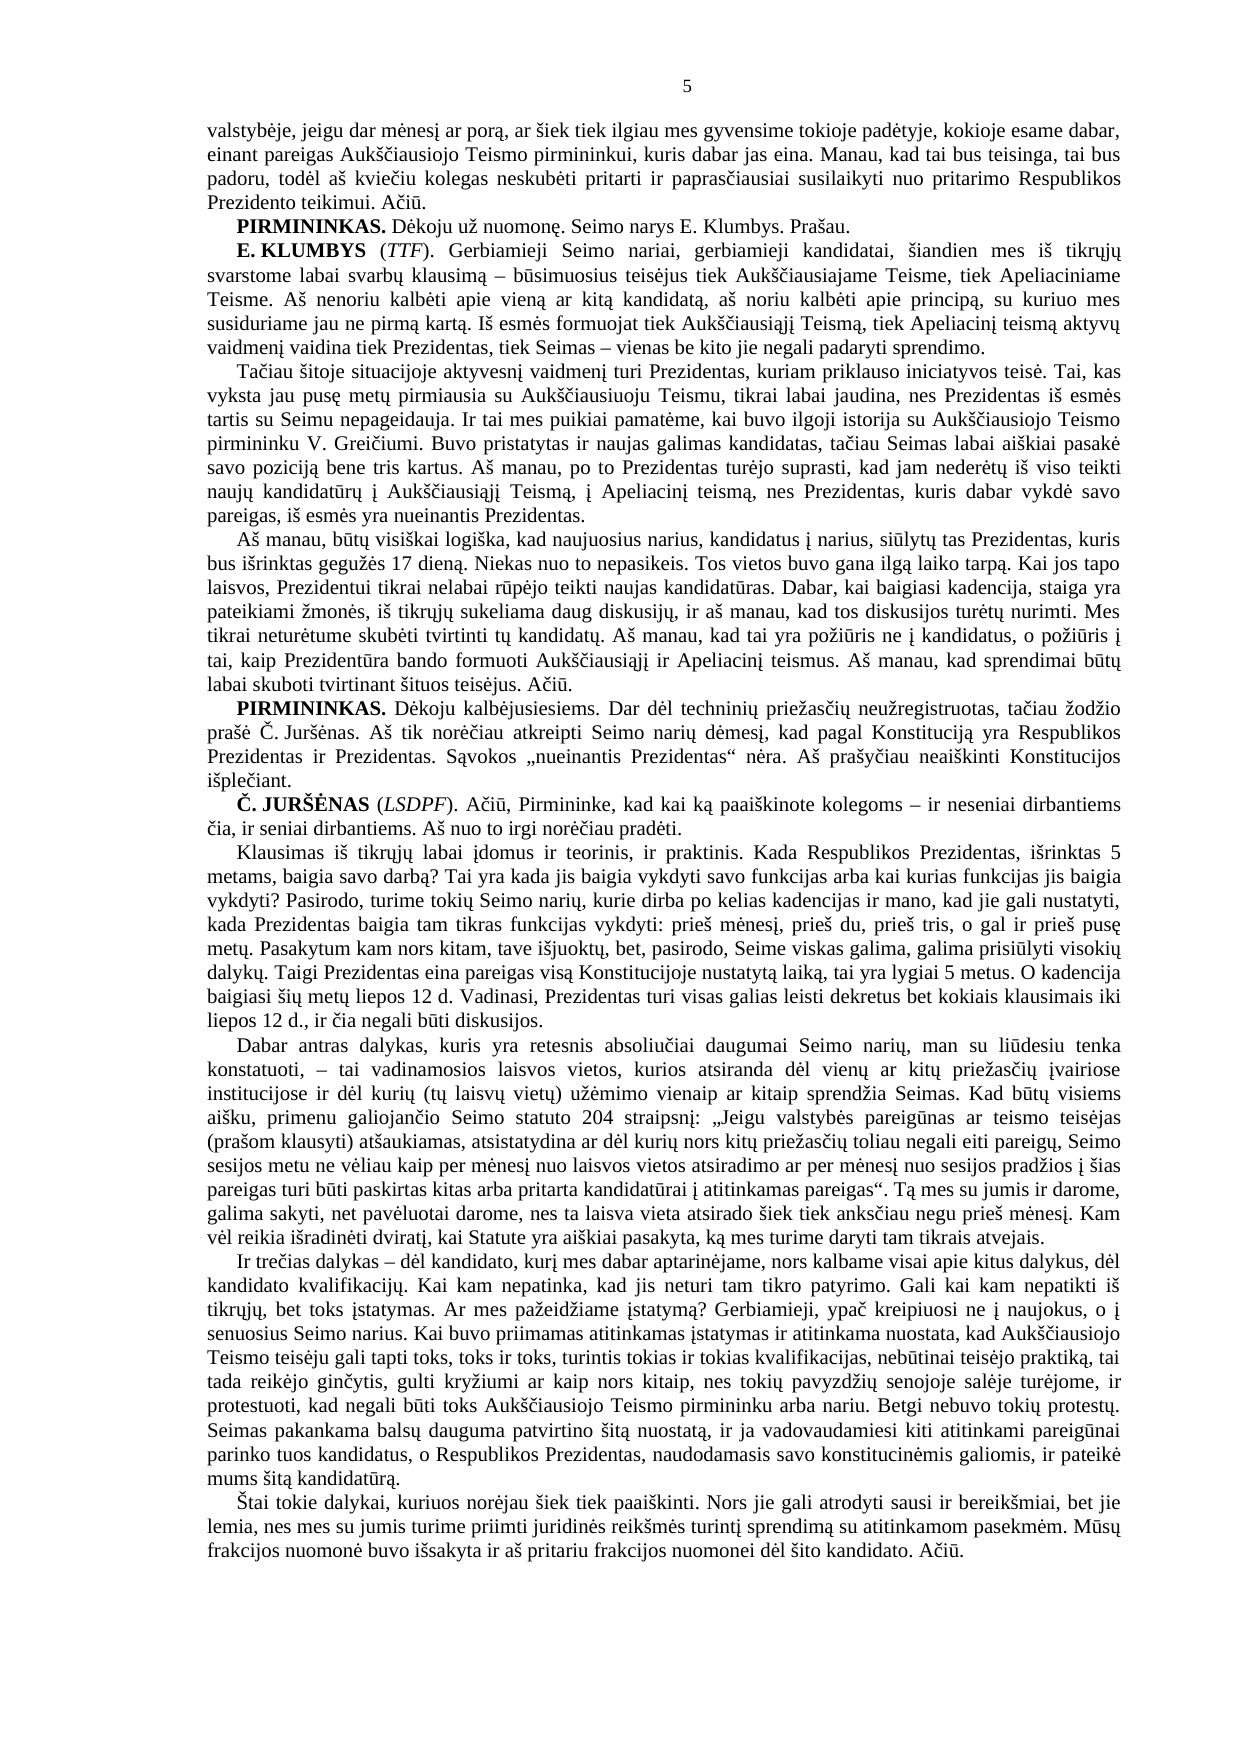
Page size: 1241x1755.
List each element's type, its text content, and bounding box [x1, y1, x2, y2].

text Ir trečias dalykas – dėl kandidato, kurį mes dabar aptarinėjame, nors kalbame visai apie kitus dalykus, dėl kandidato kvalifikacijų. Kai kam nepatinka, kad jis neturi tam tikro patyrimo. Gali kai kam nepatikti iš tikrųjų, bet toks įstatymas. Ar mes pažeidžiame įstatymą? Gerbiamieji, ypač kreipiuosi ne į naujokus, o į senuosius Seimo narius. Kai buvo priimamas atitinkamas įstatymas ir atitinkama nuostata, kad Aukščiausiojo Teismo teisėju gali tapti toks, toks ir toks, turintis tokias ir tokias kvalifikacijas, nebūtinai teisėjo praktiką, tai tada reikėjo ginčytis, gulti kryžiumi ar kaip nors kitaip, nes tokių pavyzdžių senojoje salėje turėjome, ir protestuoti, kad negali būti toks Aukščiausiojo Teismo pirmininku arba nariu. Betgi nebuvo tokių protestų. Seimas pakankama balsų dauguma patvirtino šitą nuostatą, ir ja vadovaudamiesi kiti atitinkami pareigūnai parinko tuos kandidatus, o Respublikos Prezidentas, naudodamasis savo konstitucinėmis galiomis, ir pateikė mums šitą kandidatūrą. [207, 1249, 1122, 1490]
text Klausimas iš tikrųjų labai įdomus ir teorinis, ir praktinis. Kada Respublikos Prezidentas, išrinktas 5 metams, baigia savo darbą? Tai yra kada jis baigia vykdyti savo funkcijas arba kai kurias funkcijas jis baigia vykdyti? Pasirodo, turime tokių Seimo narių, kurie dirba po kelias kadencijas ir mano, kad jie gali nustatyti, kada Prezidentas baigia tam tikras funkcijas vykdyti: prieš mėnesį, prieš du, prieš tris, o gal ir prieš pusę metų. Pasakytum kam nors kitam, tave išjuoktų, bet, pasirodo, Seime viskas galima, galima prisiūlyti visokių dalykų. Taigi Prezidentas eina pareigas visą Konstitucijoje nustatytą laiką, tai yra lygiai 5 metus. O kadencija baigiasi šių metų liepos 12 d. Vadinasi, Prezidentas turi visas galias leisti dekretus bet kokiais klausimais iki liepos 12 d., ir čia negali būti diskusijos. [207, 840, 1122, 1032]
text Tačiau šitoje situacijoje aktyvesnį vaidmenį turi Prezidentas, kuriam priklauso iniciatyvos teisė. Tai, kas vyksta jau pusę metų pirmiausia su Aukščiausiuoju Teismu, tikrai labai jaudina, nes Prezidentas iš esmės tartis su Seimu nepageidauja. Ir tai mes puikiai pamatėme, kai buvo ilgoji istorija su Aukščiausiojo Teismo pirmininku V. Greičiumi. Buvo pristatytas ir naujas galimas kandidatas, tačiau Seimas labai aiškiai pasakė savo poziciją bene tris kartus. Aš manau, po to Prezidentas turėjo suprasti, kad jam nederėtų iš viso teikti naujų kandidatūrų į Aukščiausiąjį Teismą, į Apeliacinį teismą, nes Prezidentas, kuris dabar vykdė savo pareigas, iš esmės yra nueinantis Prezidentas. [207, 359, 1122, 527]
text PIRMININKAS. Dėkoju už nuomonę. Seimo narys E. Klumbys. Prašau. [207, 214, 1122, 238]
text Č. JURŠĖNAS (LSDPF). Ačiū, Pirmininke, kad kai ką paaiškinote kolegoms – ir neseniai dirbantiems čia, ir seniai dirbantiems. Aš nuo to irgi norėčiau pradėti. [207, 792, 1122, 840]
text Štai tokie dalykai, kuriuos norėjau šiek tiek paaiškinti. Nors jie gali atrodyti sausi ir bereikšmiai, bet jie lemia, nes mes su jumis turime priimti juridinės reikšmės turintį sprendimą su atitinkamom pasekmėm. Mūsų frakcijos nuomonė buvo išsakyta ir aš pritariu frakcijos nuomonei dėl šito kandidato. Ačiū. [207, 1490, 1122, 1562]
text E. KLUMBYS (TTF). Gerbiamieji Seimo nariai, gerbiamieji kandidatai, šiandien mes iš tikrųjų svarstome labai svarbų klausimą – būsimuosius teisėjus tiek Aukščiausiajame Teisme, tiek Apeliaciniame Teisme. Aš nenoriu kalbėti apie vieną ar kitą kandidatą, aš noriu kalbėti apie principą, su kuriuo mes susiduriame jau ne pirmą kartą. Iš esmės formuojat tiek Aukščiausiąjį Teismą, tiek Apeliacinį teismą aktyvų vaidmenį vaidina tiek Prezidentas, tiek Seimas – vienas be kito jie negali padaryti sprendimo. [207, 238, 1122, 359]
text Dabar antras dalykas, kuris yra retesnis absoliučiai daugumai Seimo narių, man su liūdesiu tenka konstatuoti, – tai vadinamosios laisvos vietos, kurios atsiranda dėl vienų ar kitų priežasčių įvairiose institucijose ir dėl kurių (tų laisvų vietų) užėmimo vienaip ar kitaip sprendžia Seimas. Kad būtų visiems aišku, primenu galiojančio Seimo statuto 204 straipsnį: „Jeigu valstybės pareigūnas ar teismo teisėjas (prašom klausyti) atšaukiamas, atsistatydina ar dėl kurių nors kitų priežasčių toliau negali eiti pareigų, Seimo sesijos metu ne vėliau kaip per mėnesį nuo laisvos vietos atsiradimo ar per mėnesį nuo sesijos pradžios į šias pareigas turi būti paskirtas kitas arba pritarta kandidatūrai į atitinkamas pareigas“. Tą mes su jumis ir darome, galima sakyti, net pavėluotai darome, nes ta laisva vieta atsirado šiek tiek anksčiau negu prieš mėnesį. Kam vėl reikia išradinėti dviratį, kai Statute yra aiškiai pasakyta, ką mes turime daryti tam tikrais atvejais. [207, 1032, 1122, 1249]
text Aš manau, būtų visiškai logiška, kad naujuosius narius, kandidatus į narius, siūlytų tas Prezidentas, kuris bus išrinktas gegužės 17 dieną. Niekas nuo to nepasikeis. Tos vietos buvo gana ilgą laiko tarpą. Kai jos tapo laisvos, Prezidentui tikrai nelabai rūpėjo teikti naujas kandidatūras. Dabar, kai baigiasi kadencija, staiga yra pateikiami žmonės, iš tikrųjų sukeliama daug diskusijų, ir aš manau, kad tos diskusijos turėtų nurimti. Mes tikrai neturėtume skubėti tvirtinti tų kandidatų. Aš manau, kad tai yra požiūris ne į kandidatus, o požiūris į tai, kaip Prezidentūra bando formuoti Aukščiausiąjį ir Apeliacinį teismus. Aš manau, kad sprendimai būtų labai skuboti tvirtinant šituos teisėjus. Ačiū. [207, 527, 1122, 696]
text valstybėje, jeigu dar mėnesį ar porą, ar šiek tiek ilgiau mes gyvensime tokioje padėtyje, kokioje esame dabar, einant pareigas Aukščiausiojo Teismo pirmininkui, kuris dabar jas eina. Manau, kad tai bus teisinga, tai bus padoru, todėl aš kviečiu kolegas neskubėti pritarti ir paprasčiausiai susilaikyti nuo pritarimo Respublikos Prezidento teikimui. Ačiū. [207, 118, 1122, 214]
text PIRMININKAS. Dėkoju kalbėjusiesiems. Dar dėl techninių priežasčių neužregistruotas, tačiau žodžio prašė Č. Juršėnas. Aš tik norėčiau atkreipti Seimo narių dėmesį, kad pagal Konstituciją yra Respublikos Prezidentas ir Prezidentas. Sąvokos „nueinantis Prezidentas“ nėra. Aš prašyčiau neaiškinti Konstitucijos išplečiant. [207, 696, 1122, 792]
